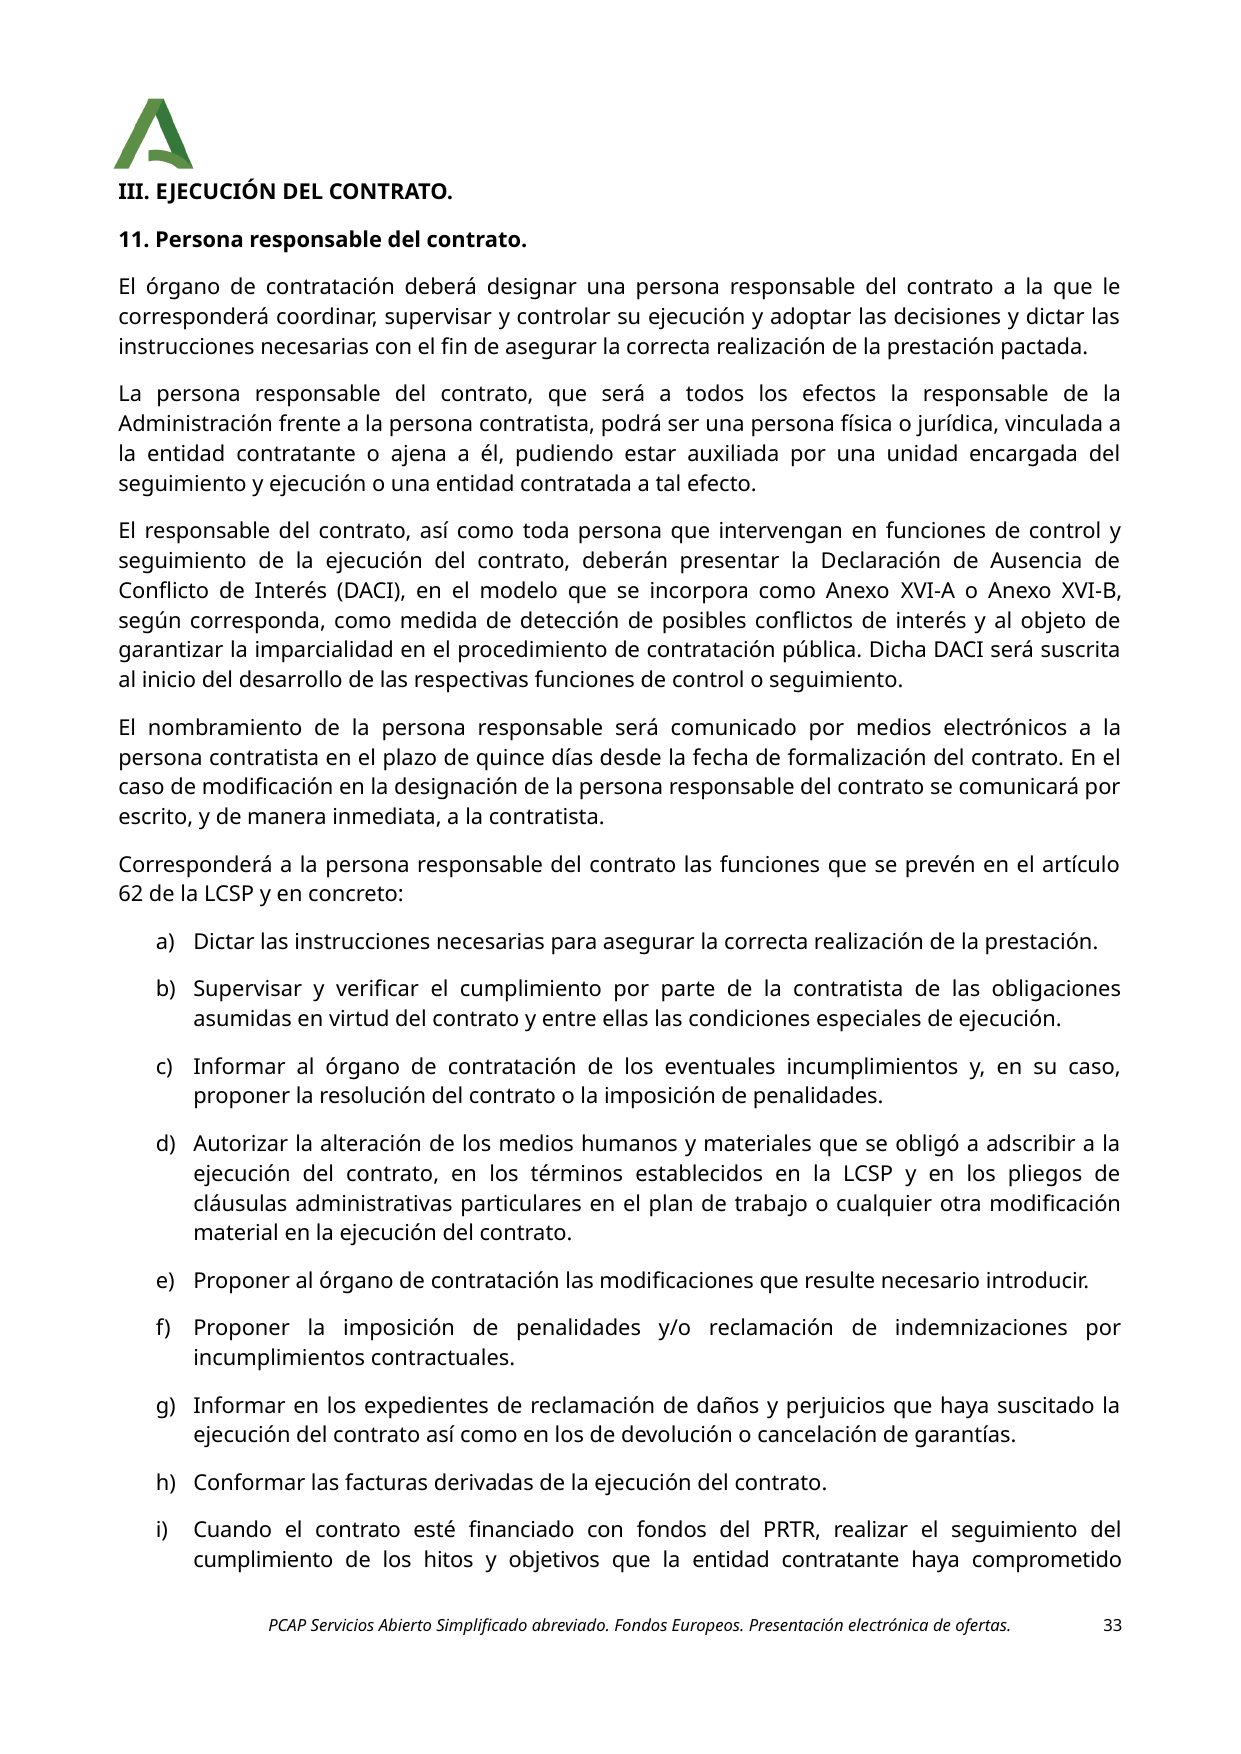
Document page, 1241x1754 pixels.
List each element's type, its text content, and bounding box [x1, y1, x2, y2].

text El responsable del contrato, así como toda persona que intervengan en funciones de control y seguimiento de la ejecución del contrato, deberán presentar la Declaración de Ausencia de Conflicto de Interés (DACI), en el modelo que se incorpora como Anexo XVI-A o Anexo XVI-B, según corresponda, como medida de detección de posibles conflictos de interés y al objeto de garantizar la imparcialidad en el procedimiento de contratación pública. Dicha DACI será suscrita al inicio del desarrollo de las respectivas funciones de control o seguimiento. [118, 515, 1122, 694]
list Informar en los expedientes de reclamación de daños y perjuicios que haya suscitado la ejecución del contrato así como en los de devolución o cancelación de garantías. [156, 1390, 1122, 1449]
text Corresponderá a la persona responsable del contrato las funciones que se prevén en el artículo 62 de la LCSP y en concreto: [118, 849, 1122, 908]
list Autorizar la alteración de los medios humanos y materiales que se obligó a adscribir a la ejecución del contrato, en los términos establecidos en la LCSP y en los pliegos de cláusulas administrativas particulares en el plan de trabajo o cualquier otra modificación material en la ejecución del contrato. [156, 1128, 1122, 1247]
list Dictar las instrucciones necesarias para asegurar la correcta realización de la prestación. [156, 926, 1122, 956]
picture [109, 94, 198, 173]
list Supervisar y verificar el cumplimiento por parte de la contratista de las obligaciones asumidas en virtud del contrato y entre ellas las condiciones especiales de ejecución. [156, 973, 1122, 1033]
list Cuando el contrato esté financiado con fondos del PRTR, realizar el seguimiento del cumplimiento de los hitos y objetivos que la entidad contratante haya comprometido [156, 1514, 1122, 1574]
text El órgano de contratación deberá designar una persona responsable del contrato a la que le corresponderá coordinar, supervisar y controlar su ejecución y adoptar las decisiones y dictar las instrucciones necesarias con el fin de asegurar la correcta realización de la prestación pactada. [118, 271, 1122, 361]
text La persona responsable del contrato, que será a todos los efectos la responsable de la Administración frente a la persona contratista, podrá ser una persona física o jurídica, vinculada a la entidad contratante o ajena a él, pudiendo estar auxiliada por una unidad encargada del seguimiento y ejecución o una entidad contratada a tal efecto. [118, 378, 1122, 498]
list Informar al órgano de contratación de los eventuales incumplimientos y, en su caso, proponer la resolución del contrato o la imposición de penalidades. [156, 1051, 1122, 1110]
text El nombramiento de la persona responsable será comunicado por medios electrónicos a la persona contratista en el plazo de quince días desde la fecha de formalización del contrato. En el caso de modificación en la designación de la persona responsable del contrato se comunicará por escrito, y de manera inmediata, a la contratista. [118, 712, 1122, 831]
list Conformar las facturas derivadas de la ejecución del contrato. [156, 1467, 1122, 1497]
list Proponer la imposición de penalidades y/o reclamación de indemnizaciones por incumplimientos contractuales. [156, 1312, 1122, 1372]
subtitle III. EJECUCIÓN DEL CONTRATO. [118, 176, 1122, 206]
list Proponer al órgano de contratación las modificaciones que resulte necesario introducir. [156, 1265, 1122, 1295]
subtitle 11. Persona responsable del contrato. [118, 224, 1122, 254]
